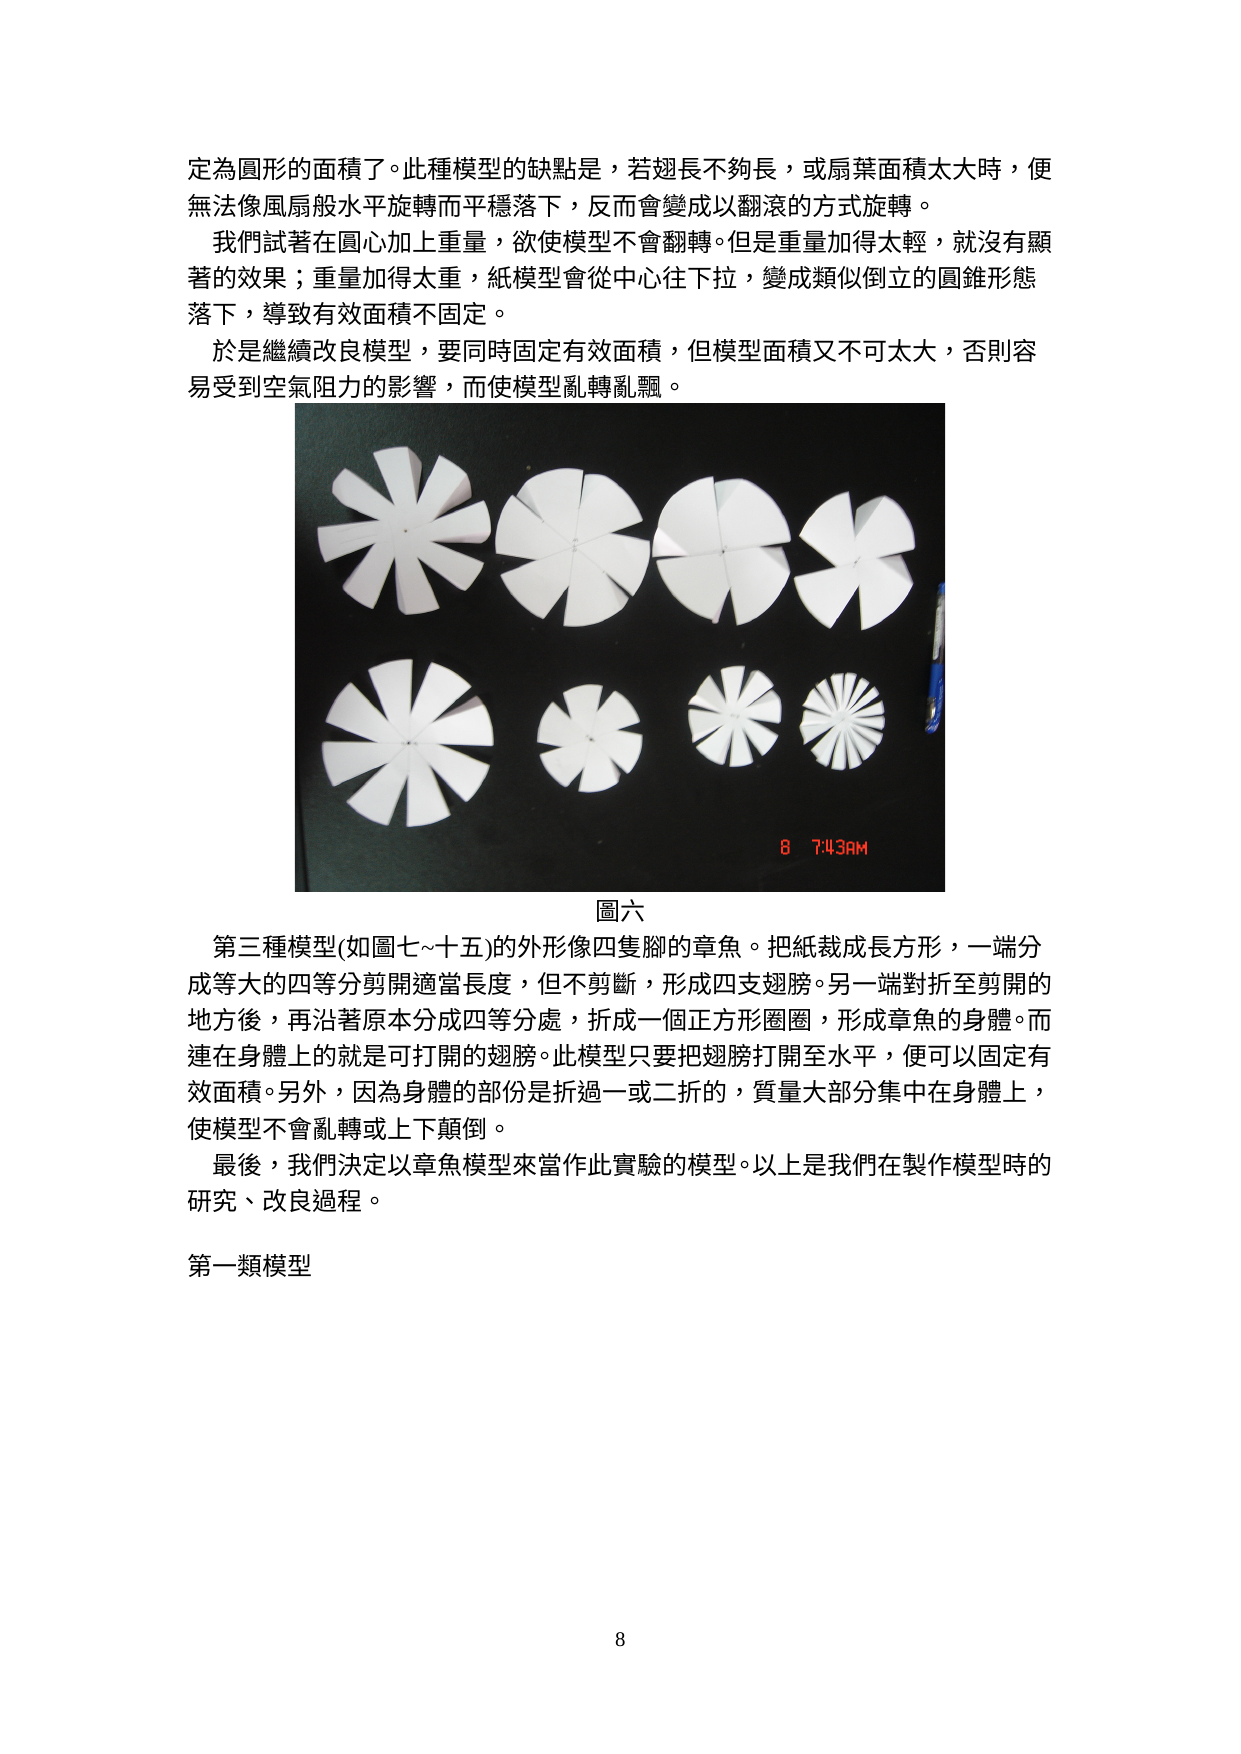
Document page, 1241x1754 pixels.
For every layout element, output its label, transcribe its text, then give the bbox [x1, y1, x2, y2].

text 第二種模型(如圖六)的外型很像風扇。把紙剪成正圓形，從圓的邊緣向圓心剪，剪出一片片大小相等的扇形，將扇型折成一定角度的扇葉。這樣有效面積就會固定為圓形的面積了。此種模型的缺點是，若翅長不夠長，或扇葉面積太大時，便無法像風扇般水平旋轉而平穩落下，反而會變成以翻滾的方式旋轉。 [187, 150, 1053, 222]
text 第一類模型 [187, 1247, 1053, 1283]
text 圖六 [187, 892, 1053, 928]
text 我們試著在圓心加上重量，欲使模型不會翻轉。但是重量加得太輕，就沒有顯著的效果；重量加得太重，紙模型會從中心往下拉，變成類似倒立的圓錐形態落下，導致有效面積不固定。 [187, 222, 1053, 331]
text 最後，我們決定以章魚模型來當作此實驗的模型。以上是我們在製作模型時的研究、改良過程。 [187, 1145, 1053, 1218]
picture [294, 403, 946, 892]
text 第三種模型(如圖七~十五)的外形像四隻腳的章魚。把紙裁成長方形，一端分成等大的四等分剪開適當長度，但不剪斷，形成四支翅膀。另一端對折至剪開的地方後，再沿著原本分成四等分處，折成一個正方形圈圈，形成章魚的身體。而連在身體上的就是可打開的翅膀。此模型只要把翅膀打開至水平，便可以固定有效面積。另外，因為身體的部份是折過一或二折的，質量大部分集中在身體上，使模型不會亂轉或上下顛倒。 [187, 928, 1053, 1145]
text 於是繼續改良模型，要同時固定有效面積，但模型面積又不可太大，否則容易受到空氣阻力的影響，而使模型亂轉亂飄。 [187, 331, 1053, 404]
